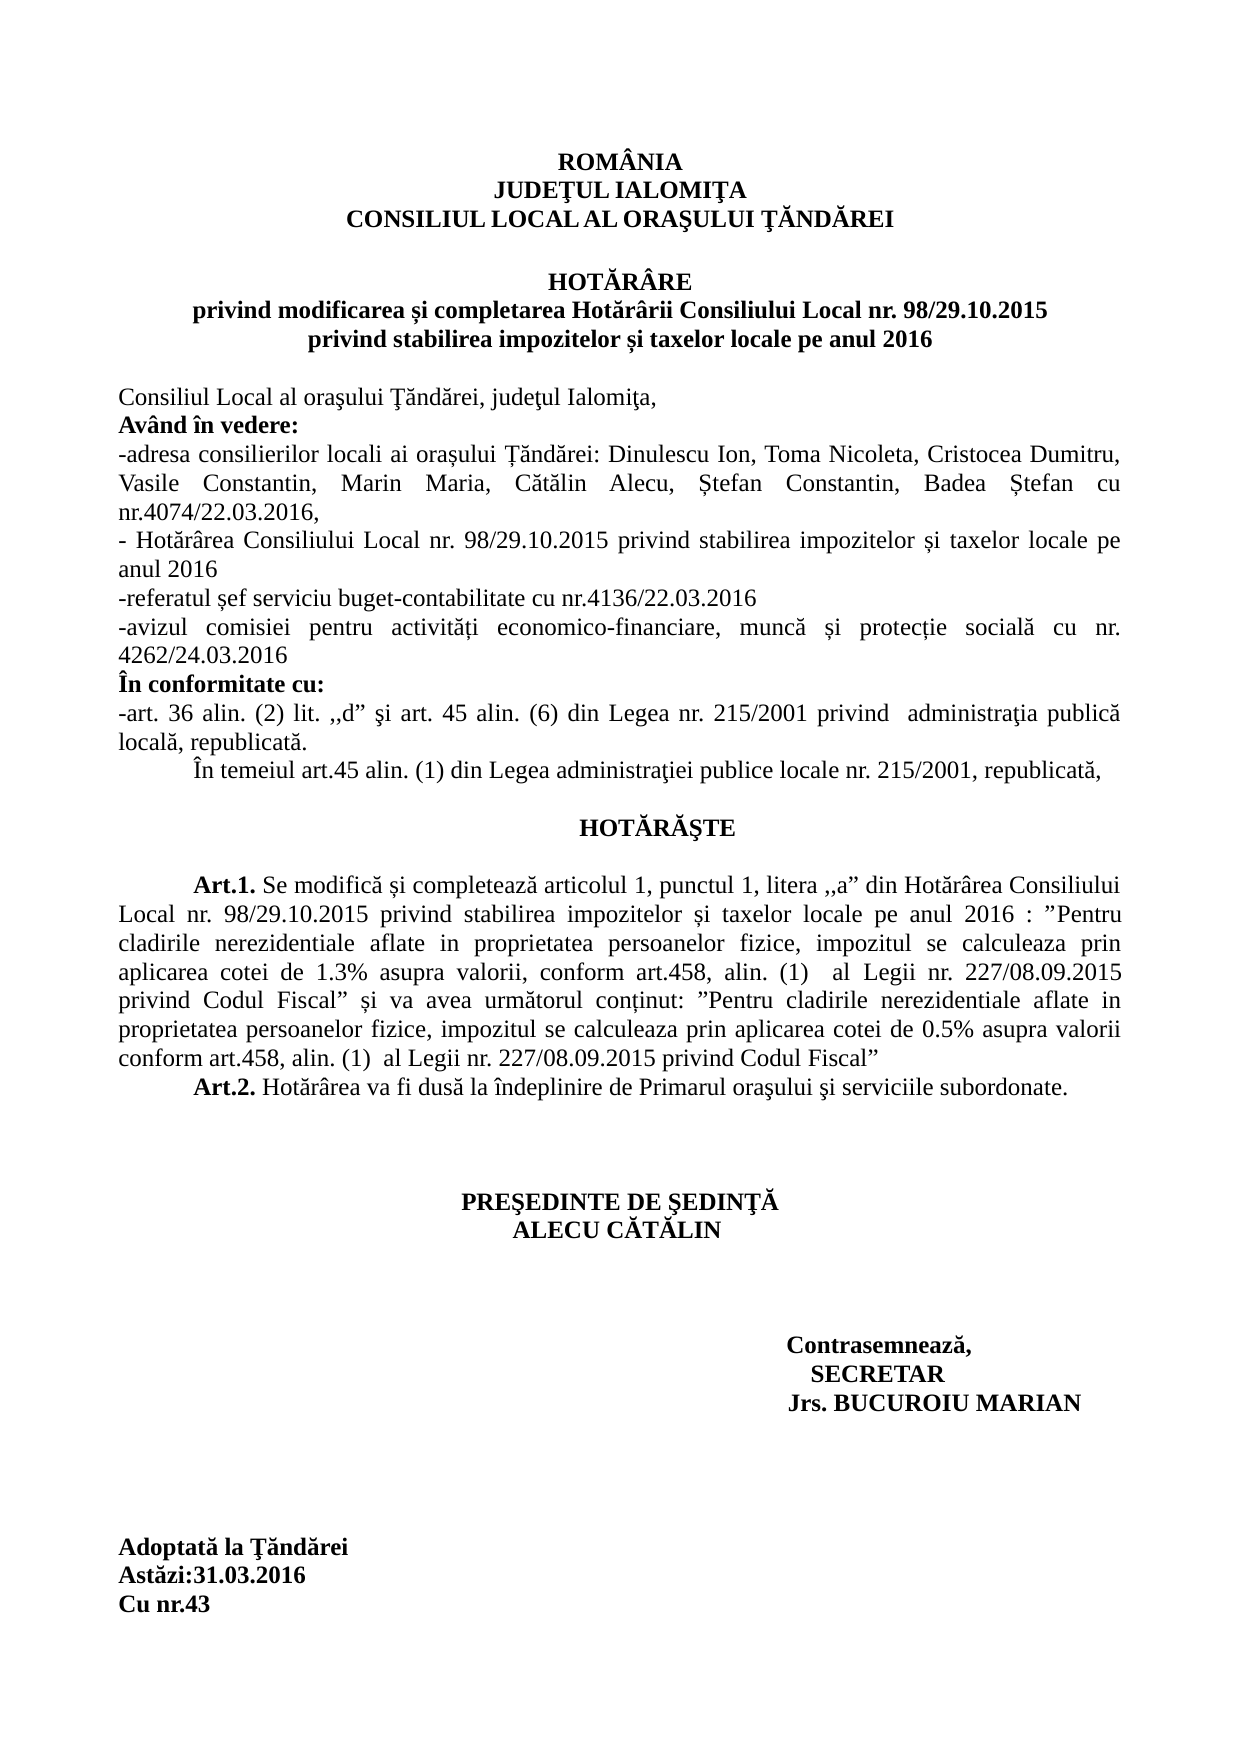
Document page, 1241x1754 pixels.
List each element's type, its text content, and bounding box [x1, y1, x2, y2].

text ALECU CĂTĂLIN [118, 1215, 1122, 1244]
text -art. 36 alin. (2) lit. ,,d” şi art. 45 alin. (6) din Legea nr. 215/2001 privind administraţia publică locală, republicată. [118, 698, 1122, 755]
text PREŞEDINTE DE ŞEDINŢĂ [118, 1187, 1122, 1215]
text Contrasemnează, [192, 1330, 1122, 1359]
text JUDEŢUL IALOMIŢA [118, 176, 1122, 204]
text Art.2. Hotărârea va fi dusă la îndeplinire de Primarul oraşului şi serviciile subordonate. [118, 1072, 1122, 1100]
text privind modificarea și completarea Hotărârii Consiliului Local nr. 98/29.10.2015 [118, 295, 1122, 324]
text privind stabilirea impozitelor și taxelor locale pe anul 2016 [118, 324, 1122, 353]
text -avizul comisiei pentru activități economico-financiare, muncă și protecție socială cu nr. 4262/24.03.2016 [118, 612, 1122, 669]
text Adoptată la Ţăndărei [118, 1532, 1122, 1560]
text -referatul șef serviciu buget-contabilitate cu nr.4136/22.03.2016 [118, 583, 1122, 612]
text Consiliul Local al oraşului Ţăndărei, judeţul Ialomiţa, [118, 382, 1122, 410]
text CONSILIUL LOCAL AL ORAŞULUI ŢĂNDĂREI [118, 204, 1122, 233]
text Având în vedere: [118, 410, 1122, 439]
text HOTĂRÂRE [118, 267, 1122, 295]
text Jrs. BUCUROIU MARIAN [118, 1388, 1122, 1417]
text Astăzi:31.03.2016 [118, 1560, 1122, 1589]
text În conformitate cu: [118, 669, 1122, 698]
text Cu nr.43 [118, 1589, 1122, 1618]
text SECRETAR [192, 1359, 1122, 1388]
text ROMÂNIA [118, 147, 1122, 176]
text În temeiul art.45 alin. (1) din Legea administraţiei publice locale nr. 215/2001, republicată, [118, 755, 1122, 784]
text HOTĂRĂŞTE [118, 813, 1122, 842]
text -adresa consilierilor locali ai orașului Țăndărei: Dinulescu Ion, Toma Nicoleta, Cristocea Dumitru, Vasile Constantin, Marin Maria, Cătălin Alecu, Ștefan Constantin, Badea Ștefan cu nr.4074/22.03.2016, [118, 439, 1122, 525]
text - Hotărârea Consiliului Local nr. 98/29.10.2015 privind stabilirea impozitelor și taxelor locale pe anul 2016 [118, 525, 1122, 583]
text Art.1. Se modifică și completează articolul 1, punctul 1, litera ,,a” din Hotărârea Consiliului Local nr. 98/29.10.2015 privind stabilirea impozitelor și taxelor locale pe anul 2016 : ”Pentru cladirile nerezidentiale aflate in proprietatea persoanelor fizice, impozitul se calculeaza prin aplicarea cotei de 1.3% asupra valorii, conform art.458, alin. (1) al Legii nr. 227/08.09.2015 privind Codul Fiscal” și va avea următorul conținut: ”Pentru cladirile nerezidentiale aflate in proprietatea persoanelor fizice, impozitul se calculeaza prin aplicarea cotei de 0.5% asupra valorii conform art.458, alin. (1) al Legii nr. 227/08.09.2015 privind Codul Fiscal” [118, 870, 1122, 1072]
